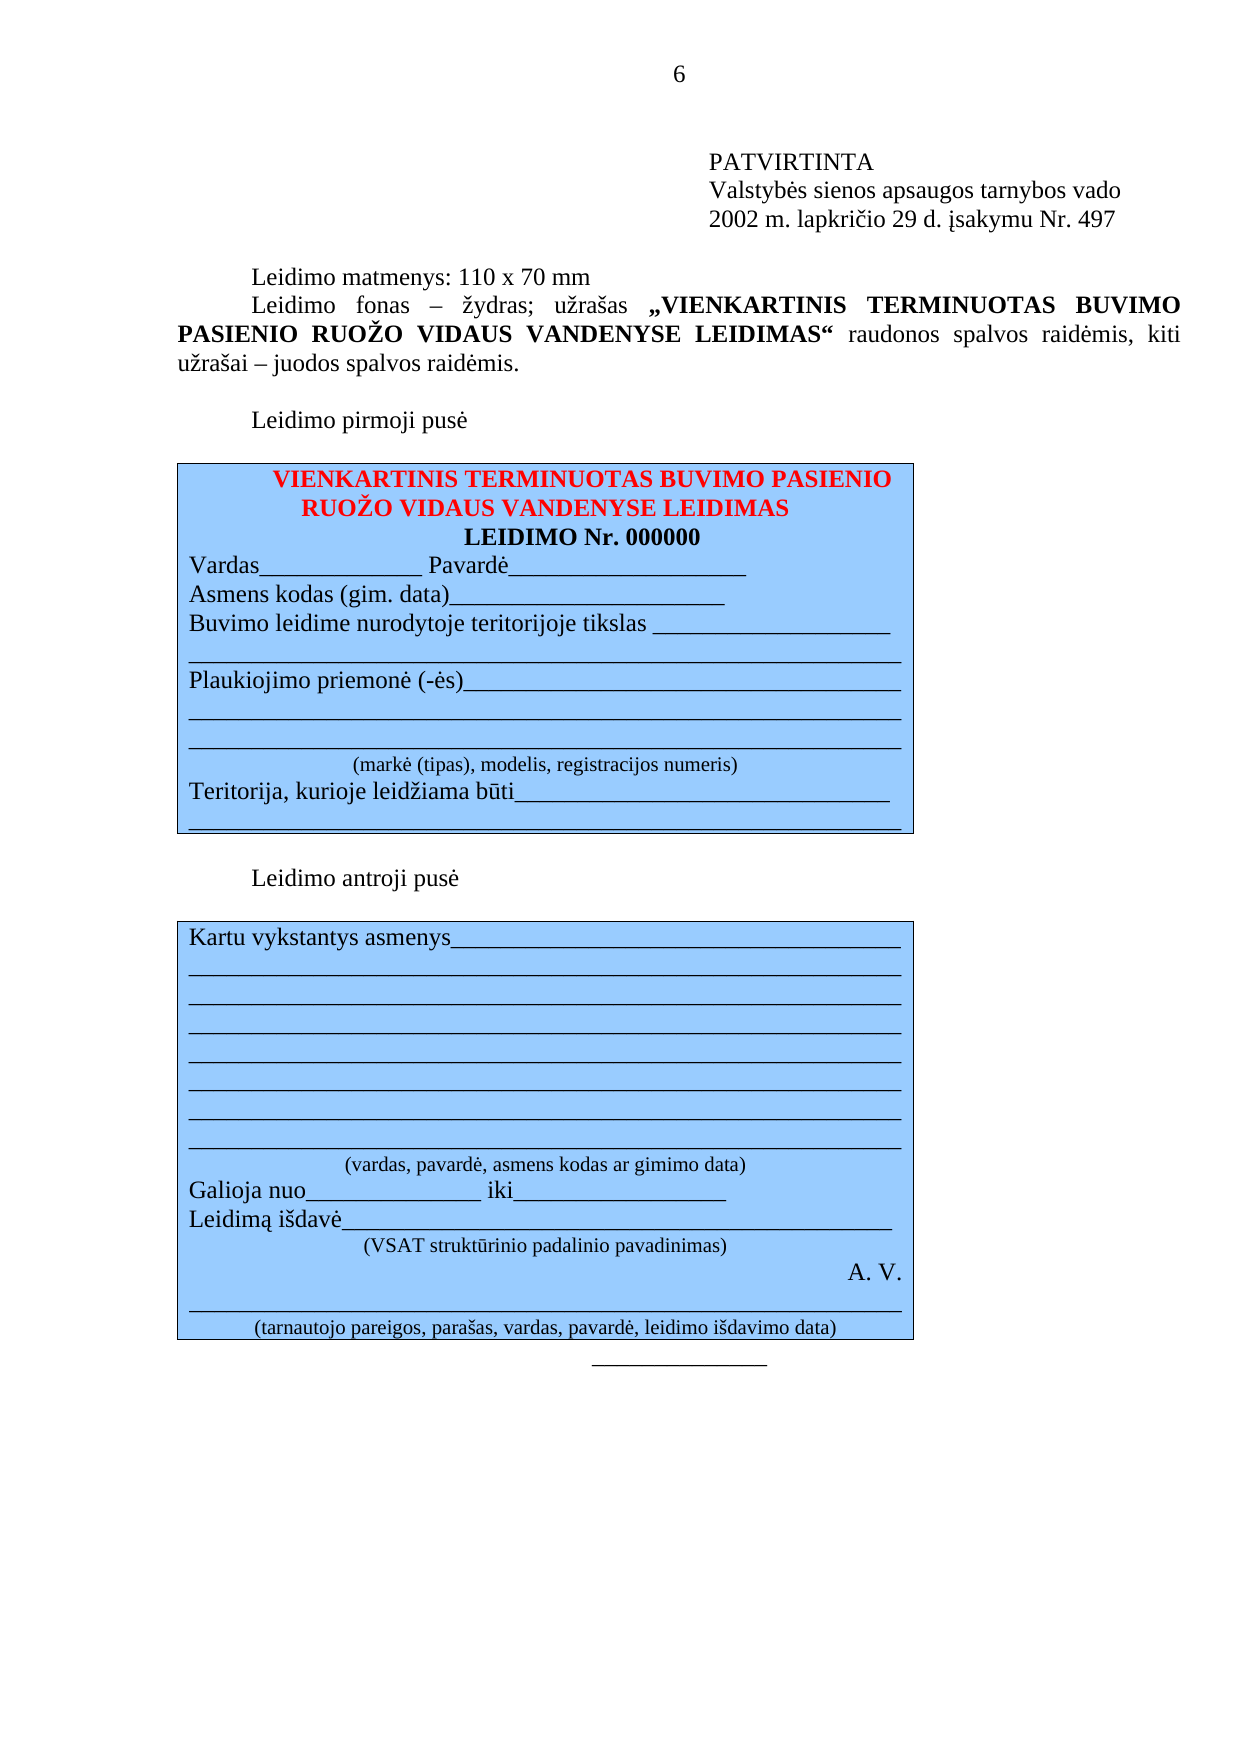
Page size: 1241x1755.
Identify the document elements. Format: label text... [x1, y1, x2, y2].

text ______________ [177, 1340, 1181, 1368]
table_header VIENKARTINIS TERMINUOTAS BUVIMO PASIENIO RUOŽO VIDAUS VANDENYSE LEIDIMAS LEIDIMO Nr. 000000 Vardas_____________ Pavardė___________________ Asmens kodas (gim. data)______________________ Buvimo leidime nurodytoje teritorijoje tikslas ___________________ _________________________________________________________ Plaukiojimo priemonė (-ės)___________________________________ _________________________________________________________ _________________________________________________________ (markė (tipas), modelis, registracijos numeris) Teritorija, kurioje leidžiama būti______________________________ _________________________________________________________ [178, 464, 913, 833]
text PATVIRTINTA [177, 147, 1181, 176]
text Leidimo pirmoji pusė [177, 406, 1181, 434]
text Valstybės sienos apsaugos tarnybos vado [177, 176, 1181, 204]
text Leidimo fonas – žydras; užrašas „VIENKARTINIS TERMINUOTAS BUVIMO PASIENIO RUOŽO VIDAUS VANDENYSE LEIDIMAS“ raudonos spalvos raidėmis, kiti užrašai – juodos spalvos raidėmis. [177, 291, 1181, 377]
text Leidimo matmenys: 110 x 70 mm [177, 262, 1181, 291]
text Leidimo antroji pusė [177, 863, 1181, 892]
table_header Kartu vykstantys asmenys____________________________________ _________________________________________________________ _________________________________________________________ _________________________________________________________ _________________________________________________________ _________________________________________________________ _________________________________________________________ _________________________________________________________ (vardas, pavardė, asmens kodas ar gimimo data) Galioja nuo______________ iki_________________ Leidimą išdavė____________________________________________ (VSAT struktūrinio padalinio pavadinimas) A. V. _________________________________________________________ (tarnautojo pareigos, parašas, vardas, pavardė, leidimo išdavimo data) [178, 922, 913, 1339]
text 2002 m. lapkričio 29 d. įsakymu Nr. 497 [177, 204, 1181, 233]
